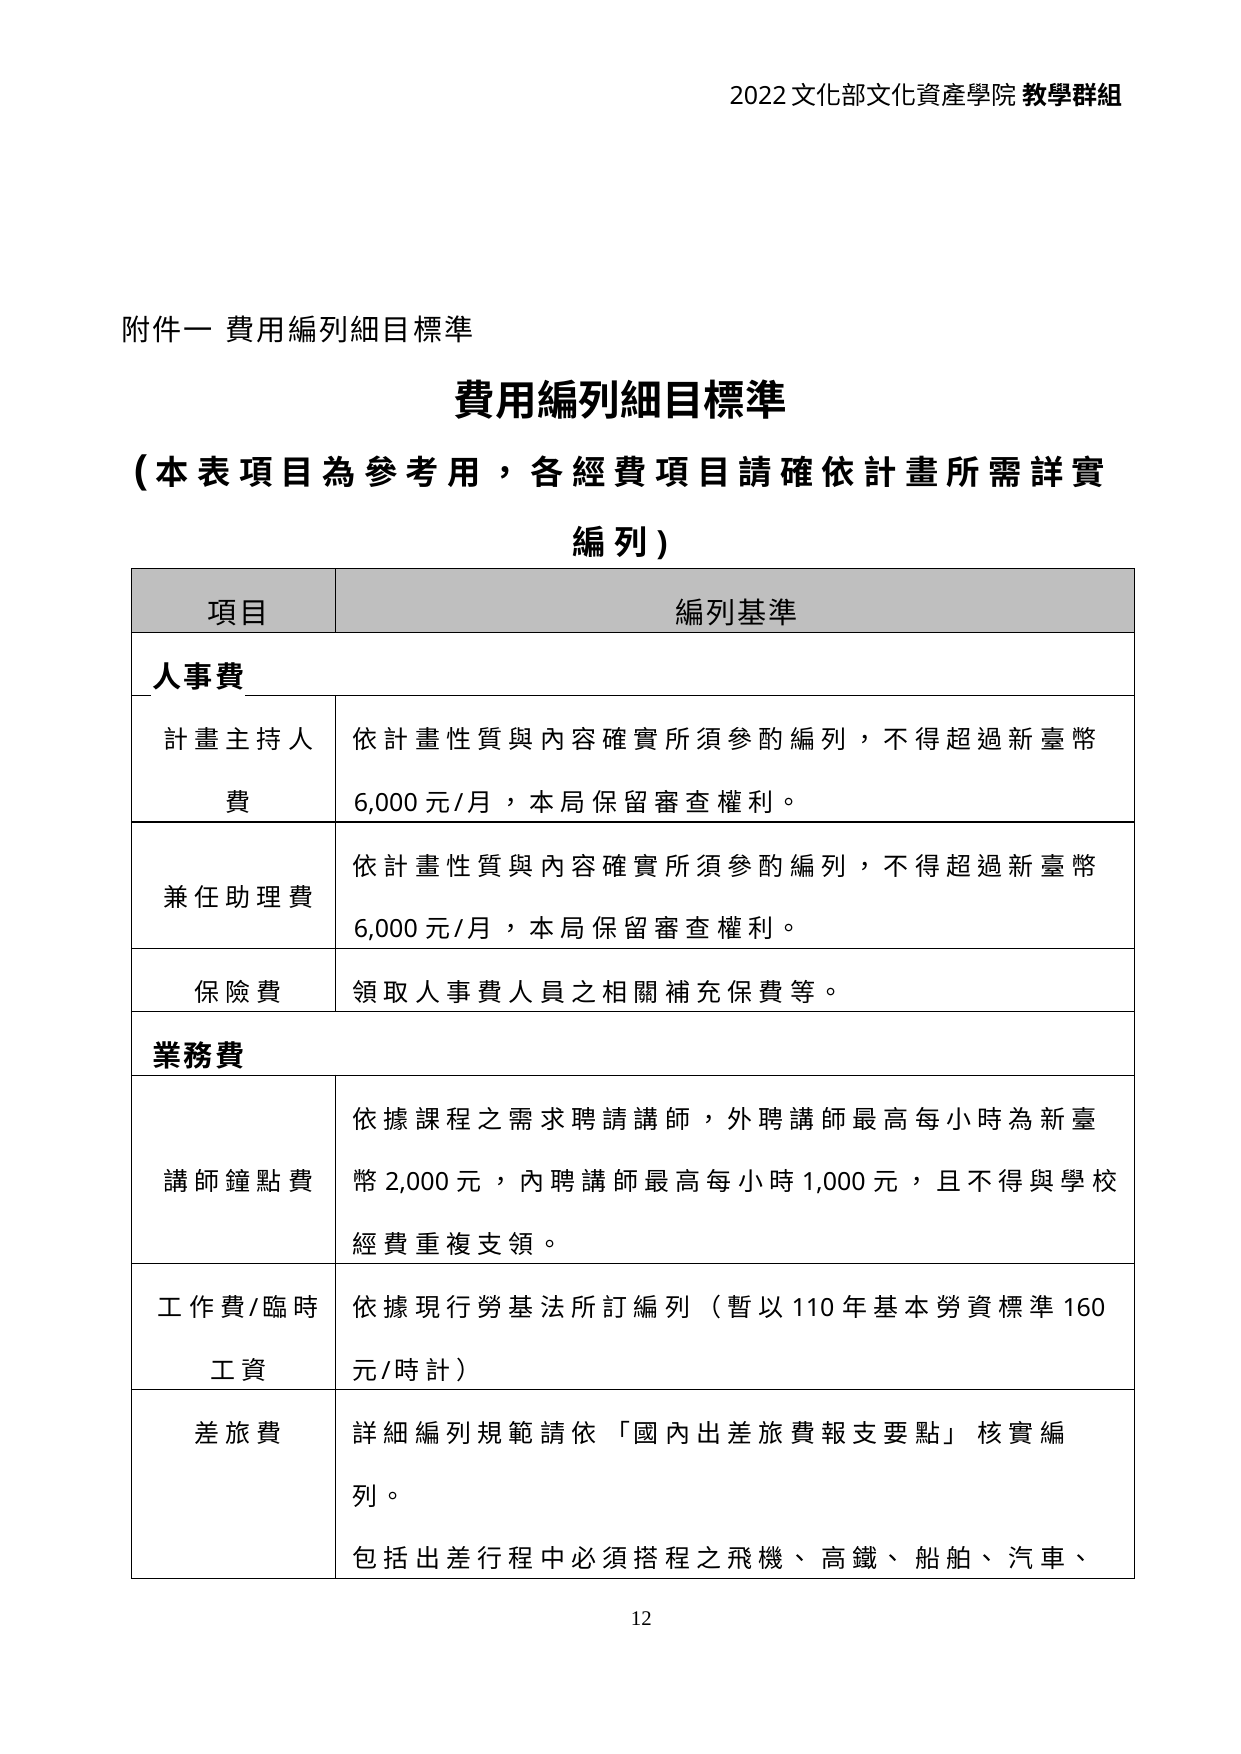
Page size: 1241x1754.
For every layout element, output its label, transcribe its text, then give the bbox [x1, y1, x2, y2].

text 附件一 費用編列細目標準 [120, 286, 1120, 349]
table_cell 人事費 [132, 633, 1134, 695]
table_cell 依據課程之需求聘請講師，外聘講師最高每小時為新臺幣2,000元，內聘講師最高每小時1,000元，且不得與學校經費重複支領。 [336, 1076, 1134, 1263]
table_header 項目 [132, 569, 335, 632]
table_cell 依據現行勞基法所訂編列（暫以110年基本勞資標準160元/時計） [336, 1264, 1134, 1389]
text (本表項目為參考用，各經費項目請確依計畫所需詳實編列) [120, 427, 1120, 561]
table_cell 依計畫性質與內容確實所須參酌編列，不得超過新臺幣6,000元/月，本局保留審查權利。 [336, 823, 1134, 947]
table_cell 工作費/臨時工資 [132, 1264, 335, 1389]
table_cell 業務費 [132, 1012, 1134, 1074]
table_cell 保險費 [132, 949, 335, 1011]
table_cell 詳細編列規範請依「國內出差旅費報支要點」核實編列。 包括出差行程中必須搭程之飛機、高鐵、船舶、汽車、 [336, 1390, 1134, 1578]
table_cell 講師鐘點費 [132, 1076, 335, 1263]
table_header 編列基準 [336, 569, 1134, 632]
table_cell 計畫主持人費 [132, 696, 335, 821]
text 費用編列細目標準 [120, 355, 1120, 418]
table_cell 依計畫性質與內容確實所須參酌編列，不得超過新臺幣6,000元/月，本局保留審查權利。 [336, 696, 1134, 821]
table_cell 差旅費 [132, 1390, 335, 1578]
table_cell 兼任助理費 [132, 823, 335, 947]
table_cell 領取人事費人員之相關補充保費等。 [336, 949, 1134, 1011]
